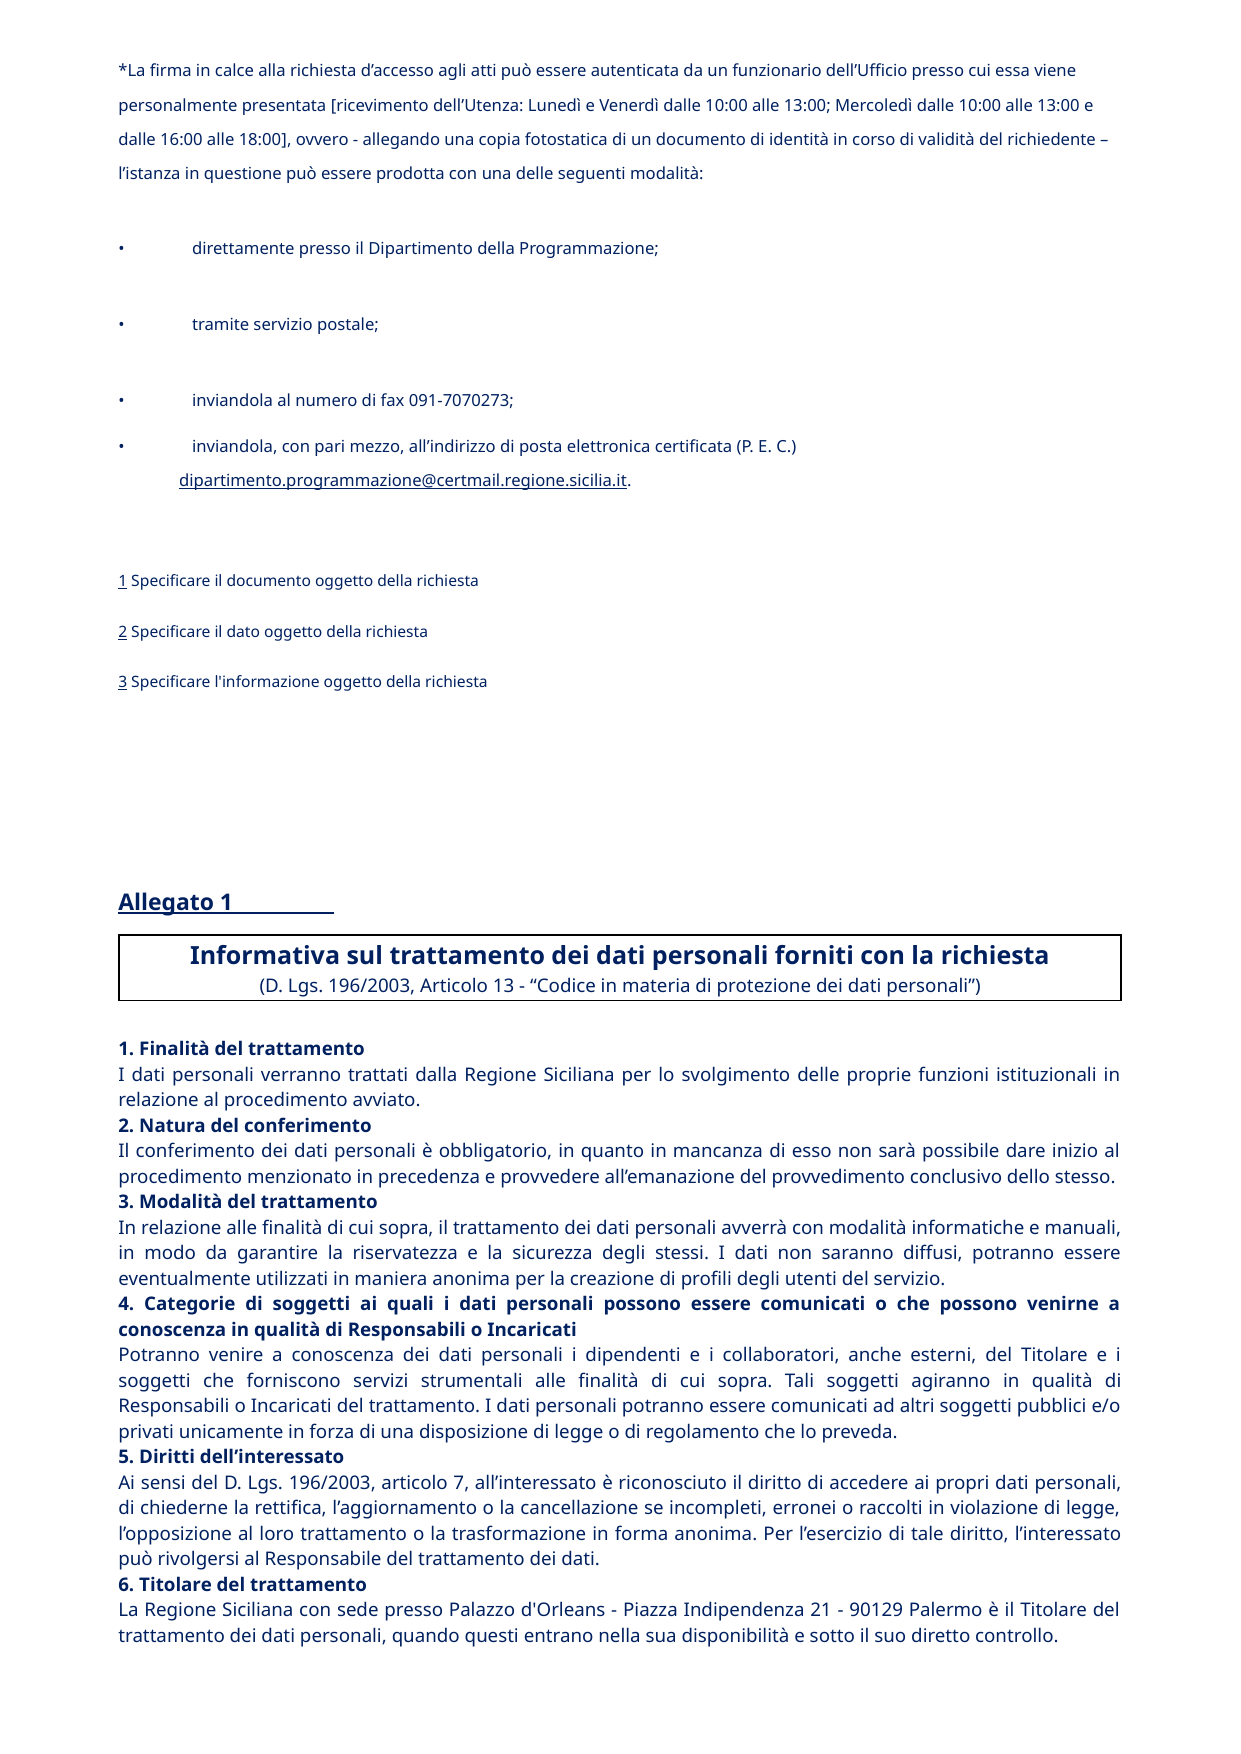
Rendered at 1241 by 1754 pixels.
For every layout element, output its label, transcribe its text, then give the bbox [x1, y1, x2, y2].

text Ai sensi del D. Lgs. 196/2003, articolo 7, all’interessato è riconosciuto il diritto di accedere ai propri dati personali, di chiederne la rettifica, l’aggiornamento o la cancellazione se incompleti, erronei o raccolti in violazione di legge, l’opposizione al loro trattamento o la trasformazione in forma anonima. Per l’esercizio di tale diritto, l’interessato può rivolgersi al Responsabile del trattamento dei dati. [118, 1469, 1122, 1571]
text 5. Diritti dell’interessato [118, 1444, 1122, 1469]
text 2 Specificare il dato oggetto della richiesta [118, 621, 1122, 642]
text 3. Modalità del trattamento [118, 1188, 1122, 1214]
text dipartimento.programmazione@certmail.regione.sicilia.it. [118, 469, 1122, 491]
text Il conferimento dei dati personali è obbligatorio, in quanto in mancanza di esso non sarà possibile dare inizio al procedimento menzionato in precedenza e provvedere all’emanazione del provvedimento conclusivo dello stesso. [118, 1137, 1122, 1188]
text I dati personali verranno trattati dalla Regione Siciliana per lo svolgimento delle proprie funzioni istituzionali in relazione al procedimento avviato. [118, 1061, 1122, 1112]
text In relazione alle finalità di cui sopra, il trattamento dei dati personali avverrà con modalità informatiche e manuali, in modo da garantire la riservatezza e la sicurezza degli stessi. I dati non saranno diffusi, potranno essere eventualmente utilizzati in maniera anonima per la creazione di profili degli utenti del servizio. [118, 1214, 1122, 1291]
text *La firma in calce alla richiesta d’accesso agli atti può essere autenticata da un funzionario dell’Ufficio presso cui essa viene personalmente presentata [ricevimento dell’Utenza: Lunedì e Venerdì dalle 10:00 alle 13:00; Mercoledì dalle 10:00 alle 13:00 e dalle 16:00 alle 18:00], ovvero - allegando una copia fotostatica di un documento di identità in corso di validità del richiedente – l’istanza in questione può essere prodotta con una delle seguenti modalità: [118, 59, 1122, 184]
text 3 Specificare l'informazione oggetto della richiesta [118, 671, 1122, 692]
text 1. Finalità del trattamento [118, 1035, 1122, 1061]
text Informativa sul trattamento dei dati personali forniti con la richiesta [120, 936, 1120, 968]
text 2. Natura del conferimento [118, 1112, 1122, 1137]
text 1 Specificare il documento oggetto della richiesta [118, 570, 1122, 591]
text (D. Lgs. 196/2003, Articolo 13 - “Codice in materia di protezione dei dati personali”) [120, 968, 1120, 1000]
text Allegato 1 [118, 883, 1122, 917]
text • inviandola, con pari mezzo, all’indirizzo di posta elettronica certificata (P. E. C.) [118, 434, 1122, 457]
text • tramite servizio postale; [118, 312, 1122, 335]
text 4. Categorie di soggetti ai quali i dati personali possono essere comunicati o che possono venirne a conoscenza in qualità di Responsabili o Incaricati [118, 1291, 1122, 1342]
text • inviandola al numero di fax 091-7070273; [118, 388, 1122, 411]
text Potranno venire a conoscenza dei dati personali i dipendenti e i collaboratori, anche esterni, del Titolare e i soggetti che forniscono servizi strumentali alle finalità di cui sopra. Tali soggetti agiranno in qualità di Responsabili o Incaricati del trattamento. I dati personali potranno essere comunicati ad altri soggetti pubblici e/o privati unicamente in forza di una disposizione di legge o di regolamento che lo preveda. [118, 1342, 1122, 1444]
text • direttamente presso il Dipartimento della Programmazione; [118, 237, 1122, 259]
text La Regione Siciliana con sede presso Palazzo d'Orleans - Piazza Indipendenza 21 - 90129 Palermo è il Titolare del trattamento dei dati personali, quando questi entrano nella sua disponibilità e sotto il suo diretto controllo. [118, 1597, 1122, 1648]
text 6. Titolare del trattamento [118, 1571, 1122, 1597]
